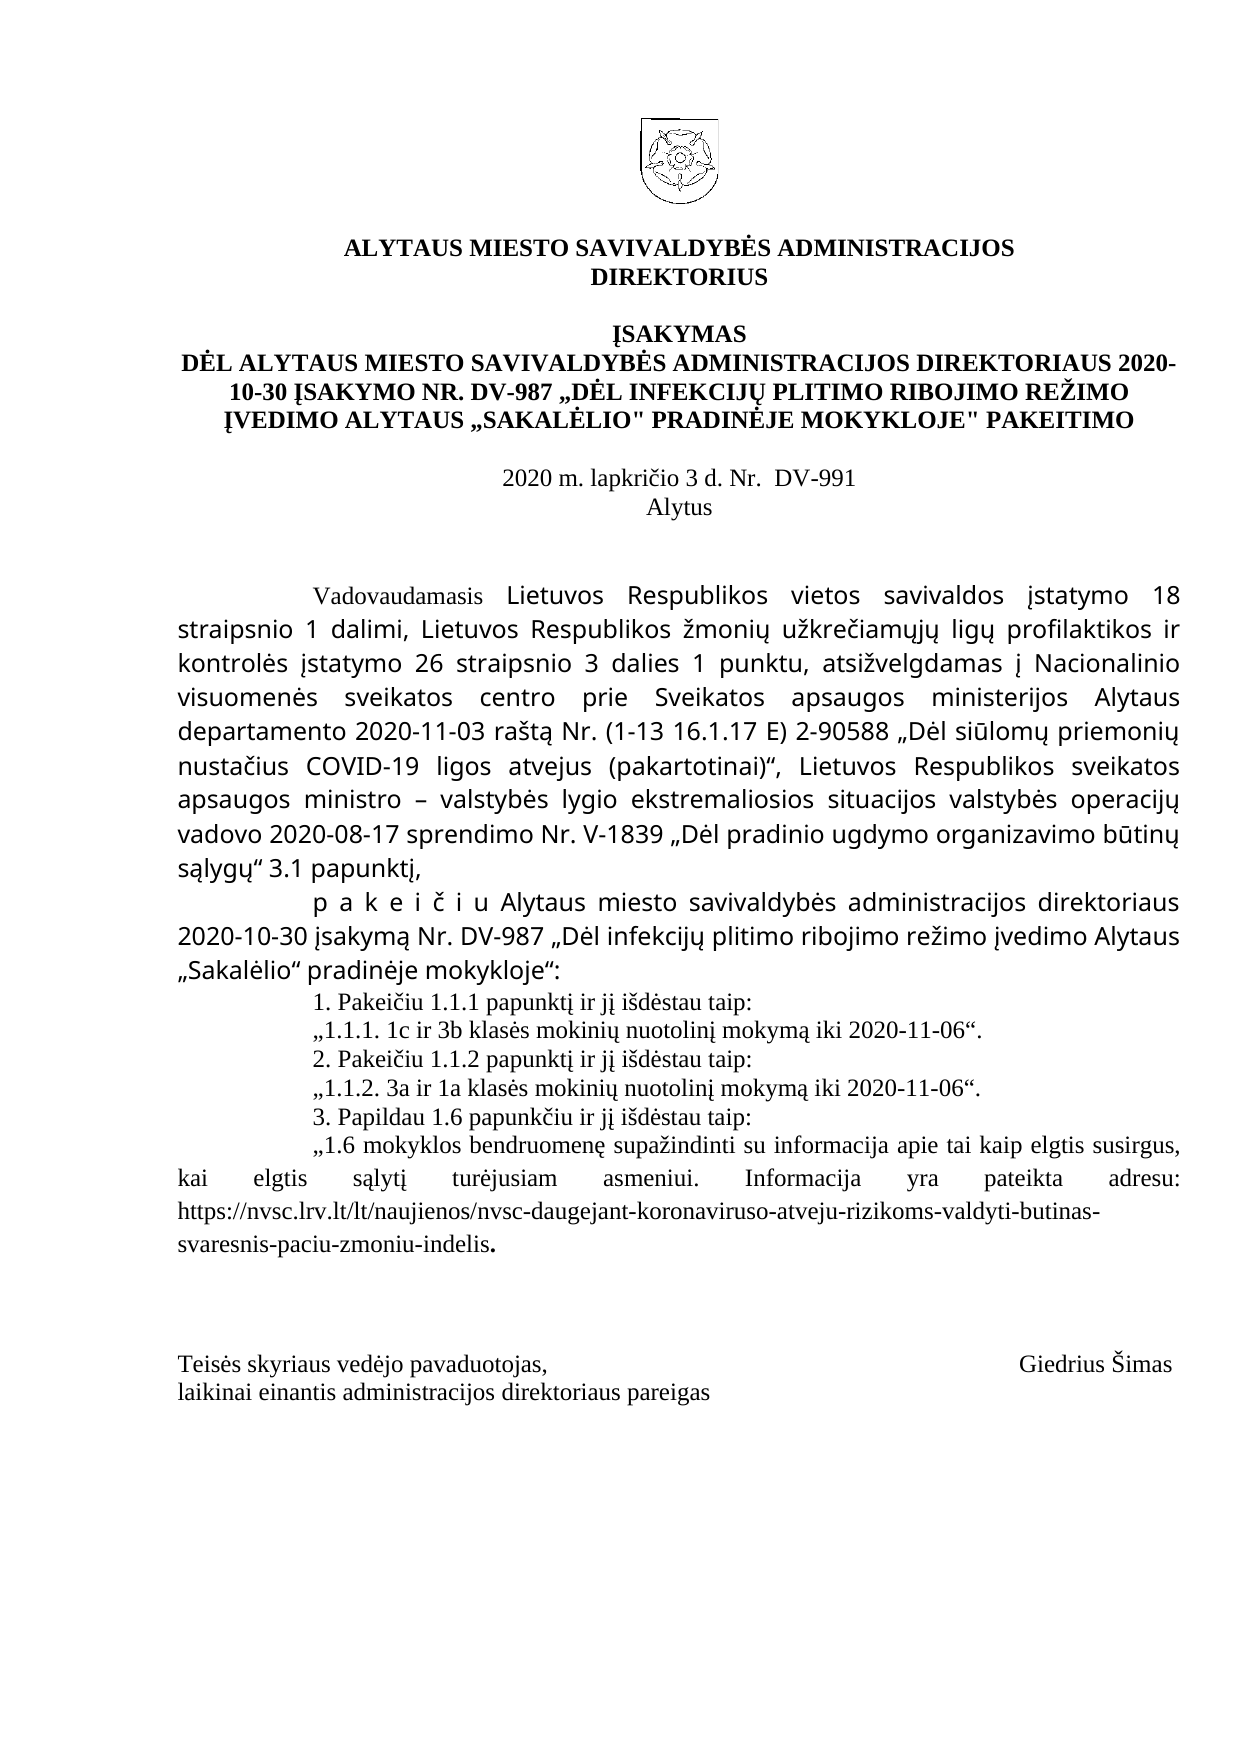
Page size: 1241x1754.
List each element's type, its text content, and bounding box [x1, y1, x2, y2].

text DIREKTORIUS [177, 262, 1181, 290]
text 2. Pakeičiu 1.1.2 papunktį ir jį išdėstau taip: [177, 1044, 1181, 1073]
text laikinai einantis administracijos direktoriaus pareigas [177, 1377, 1181, 1406]
text Alytus [177, 492, 1181, 520]
text Vadovaudamasis Lietuvos Respublikos vietos savivaldos įstatymo 18 straipsnio 1 dalimi, Lietuvos Respublikos žmonių užkrečiamųjų ligų profilaktikos ir kontrolės įstatymo 26 straipsnio 3 dalies 1 punktu, atsižvelgdamas į Nacionalinio visuomenės sveikatos centro prie Sveikatos apsaugos ministerijos Alytaus departamento 2020-11-03 raštą Nr. (1-13 16.1.17 E) 2-90588 „Dėl siūlomų priemonių nustačius COVID-19 ligos atvejus (pakartotinai)“, Lietuvos Respublikos sveikatos apsaugos ministro – valstybės lygio ekstremaliosios situacijos valstybės operacijų vadovo 2020-08-17 sprendimo Nr. V-1839 „Dėl pradinio ugdymo organizavimo būtinų sąlygų“ 3.1 papunktį, [177, 578, 1181, 884]
text Teisės skyriaus vedėjo pavaduotojas, Giedrius Šimas [177, 1349, 1181, 1377]
text 3. Papildau 1.6 papunkčiu ir jį išdėstau taip: [177, 1102, 1181, 1130]
text „1.1.1. 1c ir 3b klasės mokinių nuotolinį mokymą iki 2020-11-06“. [177, 1015, 1181, 1044]
text „1.1.2. 3a ir 1a klasės mokinių nuotolinį mokymą iki 2020-11-06“. [177, 1073, 1181, 1102]
text ĮSAKYMAS [177, 319, 1181, 348]
text „1.6 mokyklos bendruomenę supažindinti su informacija apie tai kaip elgtis susirgus, kai elgtis sąlytį turėjusiam asmeniui. Informacija yra pateikta adresu: https://nvsc.lrv.lt/lt/naujienos/nvsc-daugejant-koronaviruso-atveju-rizikoms-valdyti-butinas-svaresnis-paciu-zmoniu-indelis. [177, 1130, 1181, 1258]
text ALYTAUS MIESTO SAVIVALDYBĖS ADMINISTRACIJOS [177, 233, 1181, 262]
text DĖL ALYTAUS MIESTO SAVIVALDYBĖS ADMINISTRACIJOS DIREKTORIAUS 2020-10-30 ĮSAKYMO NR. DV-987 „DĖL INFEKCIJŲ PLITIMO RIBOJIMO REŽIMO ĮVEDIMO ALYTAUS „SAKALĖLIO" PRADINĖJE MOKYKLOJE" PAKEITIMO [177, 348, 1181, 434]
text p a k e i č i u Alytaus miesto savivaldybės administracijos direktoriaus 2020-10-30 įsakymą Nr. DV-987 „Dėl infekcijų plitimo ribojimo režimo įvedimo Alytaus „Sakalėlio“ pradinėje mokykloje“: [177, 884, 1181, 987]
text 2020 m. lapkričio 3 d. Nr. DV-991 [177, 463, 1181, 492]
text 1. Pakeičiu 1.1.1 papunktį ir jį išdėstau taip: [177, 987, 1181, 1015]
